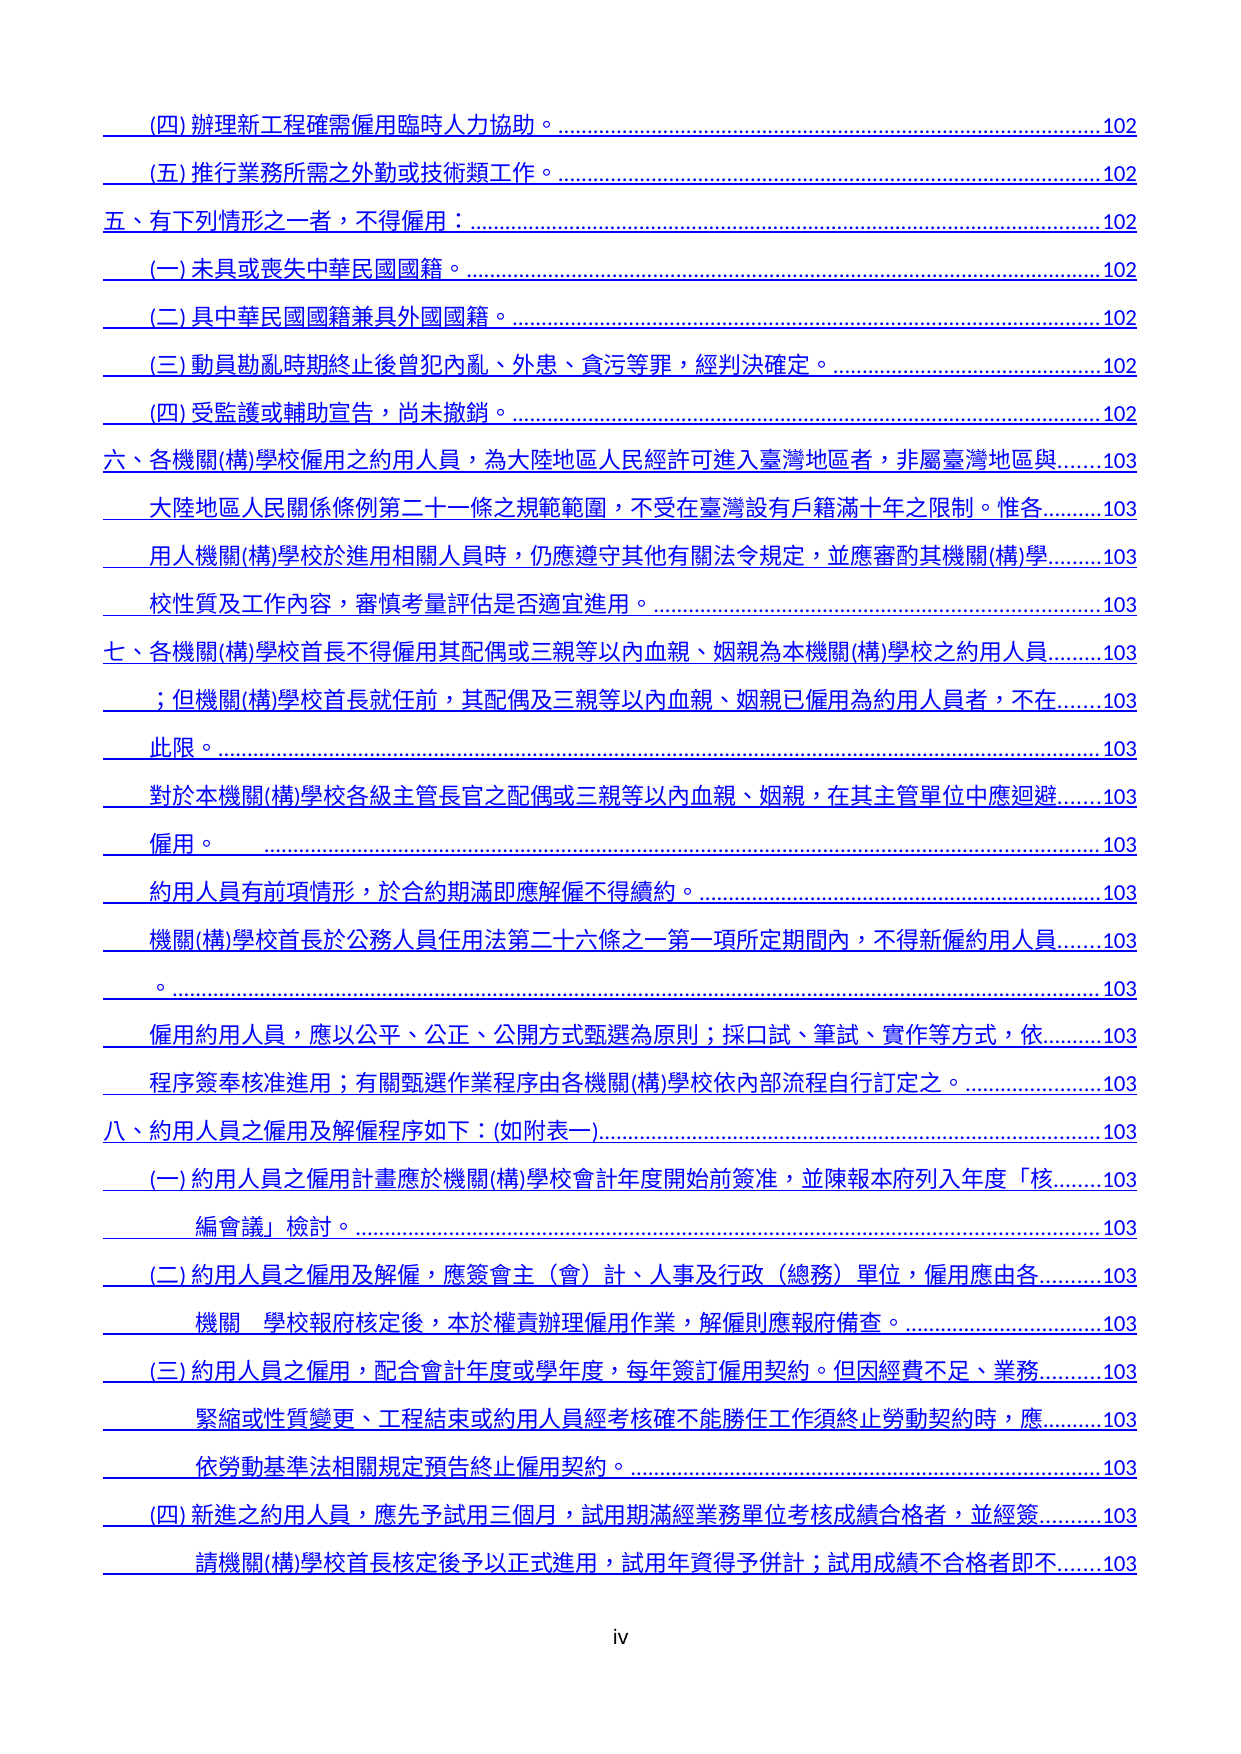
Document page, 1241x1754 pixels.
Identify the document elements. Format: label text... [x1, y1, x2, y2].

text [103, 377, 1137, 382]
text [103, 760, 1137, 765]
text 依勞動基準法相關規定預告終止僱用契約。 103 [103, 1446, 1137, 1477]
text (五) 推行業務所需之外勤或技術類工作。 102 [103, 153, 1137, 183]
text 用人機關(構)學校於進用相關人員時，仍應遵守其他有關法令規定，並應審酌其機關(構)學 103 [103, 536, 1137, 567]
text [103, 137, 1137, 142]
text [103, 1000, 1137, 1005]
text 五、有下列情形之一者，不得僱用： 102 [103, 201, 1137, 231]
text 機關(構)學校首長於公務人員任用法第二十六條之一第一項所定期間內，不得新僱約用人員 103 [103, 919, 1137, 950]
text 七、各機關(構)學校首長不得僱用其配偶或三親等以內血親、姻親為本機關(構)學校之約用人員 103 [103, 632, 1137, 663]
text [103, 712, 1137, 717]
text 校性質及工作內容，審慎考量評估是否適宜進用。 103 [103, 584, 1137, 615]
text 編會議」檢討。 103 [103, 1207, 1137, 1238]
text 六、各機關(構)學校僱用之約用人員，為大陸地區人民經許可進入臺灣地區者，非屬臺灣地區與 103 [103, 440, 1137, 471]
text 機關 學校報府核定後，本於權責辦理僱用作業，解僱則應報府備查。 103 [103, 1303, 1137, 1333]
text (一) 未具或喪失中華民國國籍。 102 [103, 248, 1137, 279]
text [103, 1383, 1137, 1388]
text [103, 856, 1137, 861]
text [103, 1575, 1137, 1580]
text [103, 1335, 1137, 1340]
text [103, 808, 1137, 813]
text ；但機關(構)學校首長就任前，其配偶及三親等以內血親、姻親已僱用為約用人員者，不在 103 [103, 680, 1137, 710]
text (三) 約用人員之僱用，配合會計年度或學年度，每年簽訂僱用契約。但因經費不足、業務 103 [103, 1351, 1137, 1381]
text 此限。 103 [103, 728, 1137, 758]
text (三) 動員勘亂時期終止後曾犯內亂、外患、貪污等罪，經判決確定。 102 [103, 344, 1137, 375]
text [103, 1191, 1137, 1196]
text [103, 664, 1137, 669]
text [103, 1239, 1137, 1244]
text [103, 952, 1137, 957]
text [103, 425, 1137, 430]
text [103, 904, 1137, 909]
text 程序簽奉核准進用；有關甄選作業程序由各機關(構)學校依內部流程自行訂定之。 103 [103, 1063, 1137, 1094]
text [103, 233, 1137, 238]
text [103, 329, 1137, 334]
text [103, 1479, 1137, 1484]
text 八、約用人員之僱用及解僱程序如下：(如附表一) 103 [103, 1111, 1137, 1142]
text (一) 約用人員之僱用計畫應於機關(構)學校會計年度開始前簽准，並陳報本府列入年度「核 103 [103, 1159, 1137, 1190]
text [103, 1287, 1137, 1292]
text 。 103 [103, 967, 1137, 998]
text 對於本機關(構)學校各級主管長官之配偶或三親等以內血親、姻親，在其主管單位中應迴避 103 [103, 776, 1137, 806]
text [103, 1048, 1137, 1053]
text 僱用。 103 [103, 823, 1137, 854]
text [103, 616, 1137, 621]
text 僱用約用人員，應以公平、公正、公開方式甄選為原則；採口試、筆試、實作等方式，依 103 [103, 1015, 1137, 1046]
text (二) 約用人員之僱用及解僱，應簽會主（會）計、人事及行政（總務）單位，僱用應由各 103 [103, 1255, 1137, 1285]
text 請機關(構)學校首長核定後予以正式進用，試用年資得予併計；試用成績不合格者即不 103 [103, 1542, 1137, 1573]
text [103, 1143, 1137, 1148]
text [103, 568, 1137, 573]
text (四) 辦理新工程確需僱用臨時人力協助。 102 [103, 105, 1137, 135]
text [103, 1527, 1137, 1532]
text 緊縮或性質變更、工程結束或約用人員經考核確不能勝任工作須終止勞動契約時，應 103 [103, 1398, 1137, 1429]
text (四) 新進之約用人員，應先予試用三個月，試用期滿經業務單位考核成績合格者，並經簽 103 [103, 1494, 1137, 1525]
text [103, 281, 1137, 286]
text [103, 1431, 1137, 1436]
text [103, 1095, 1137, 1101]
text [103, 520, 1137, 526]
text (二) 具中華民國國籍兼具外國國籍。 102 [103, 296, 1137, 327]
text (四) 受監護或輔助宣告，尚未撤銷。 102 [103, 392, 1137, 423]
text 大陸地區人民關係條例第二十一條之規範範圍，不受在臺灣設有戶籍滿十年之限制。惟各 103 [103, 488, 1137, 519]
text 約用人員有前項情形，於合約期滿即應解僱不得續約。 103 [103, 871, 1137, 902]
text [103, 185, 1137, 190]
text [103, 473, 1137, 478]
